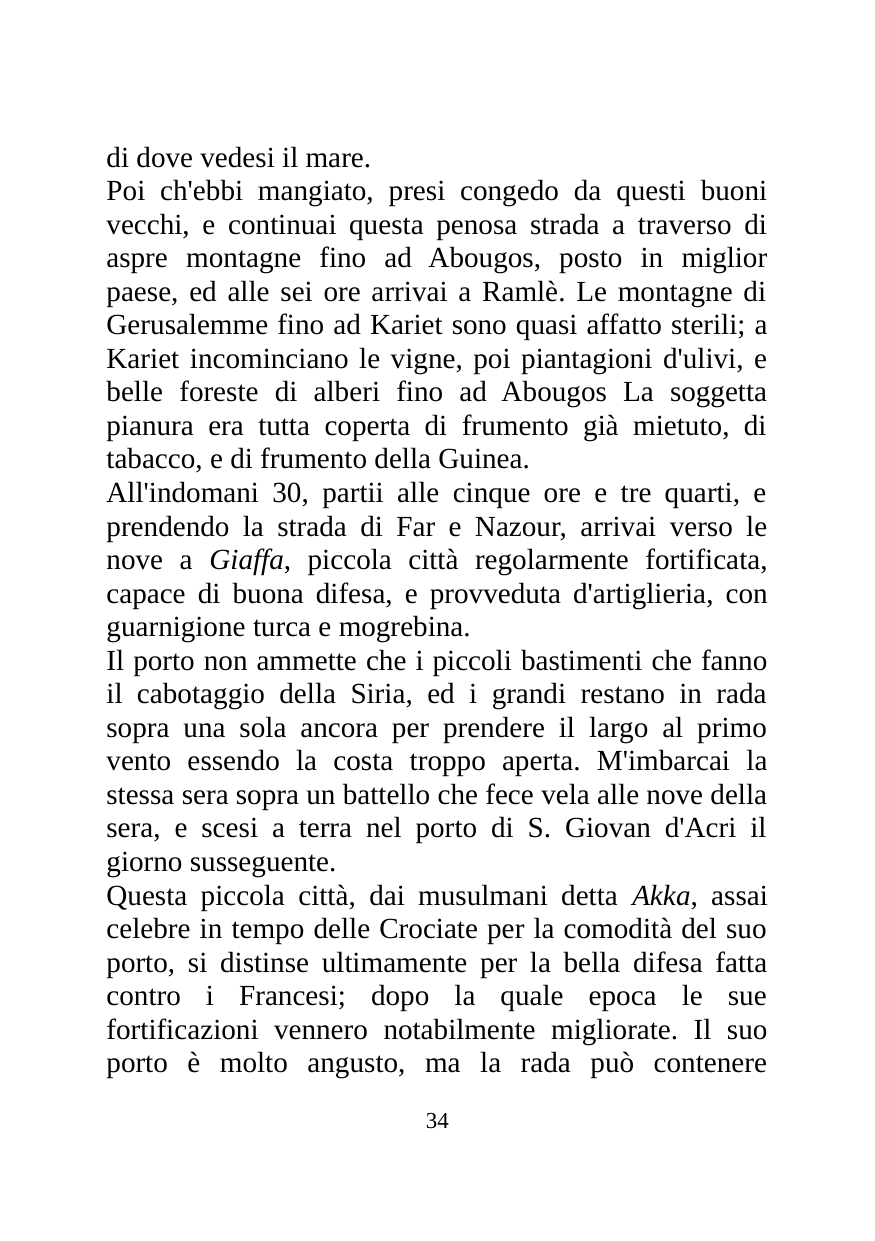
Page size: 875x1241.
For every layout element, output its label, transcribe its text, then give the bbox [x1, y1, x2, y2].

text All'indomani 30, partii alle cinque ore e tre quarti, e prendendo la strada di Far e Nazour, arrivai verso le nove a Giaffa, piccola città regolarmente fortificata, capace di buona difesa, e provveduta d'artiglieria, con guarnigione turca e mogrebina. [106, 475, 768, 643]
text Il porto non ammette che i piccoli bastimenti che fanno il cabotaggio della Siria, ed i grandi restano in rada sopra una sola ancora per prendere il largo al primo vento essendo la costa troppo aperta. M'imbarcai la stessa sera sopra un battello che fece vela alle nove della sera, e scesi a terra nel porto di S. Giovan d'Acri il giorno susseguente. [106, 643, 768, 878]
text Questa piccola città, dai musulmani detta Akka, assai celebre in tempo delle Crociate per la comodità del suo porto, si distinse ultimamente per la bella difesa fatta contro i Francesi; dopo la quale epoca le sue fortificazioni vennero notabilmente migliorate. Il suo porto è molto angusto, ma la rada può contenere [106, 878, 768, 1079]
text Poi ch'ebbi mangiato, presi congedo da questi buoni vecchi, e continuai questa penosa strada a traverso di aspre montagne fino ad Abougos, posto in miglior paese, ed alle sei ore arrivai a Ramlè. Le montagne di Gerusalemme fino ad Kariet sono quasi affatto sterili; a Kariet incominciano le vigne, poi piantagioni d'ulivi, e belle foreste di alberi fino ad Abougos La soggetta pianura era tutta coperta di frumento già mietuto, di tabacco, e di frumento della Guinea. [106, 173, 768, 475]
text di dove vedesi il mare. [106, 140, 768, 173]
